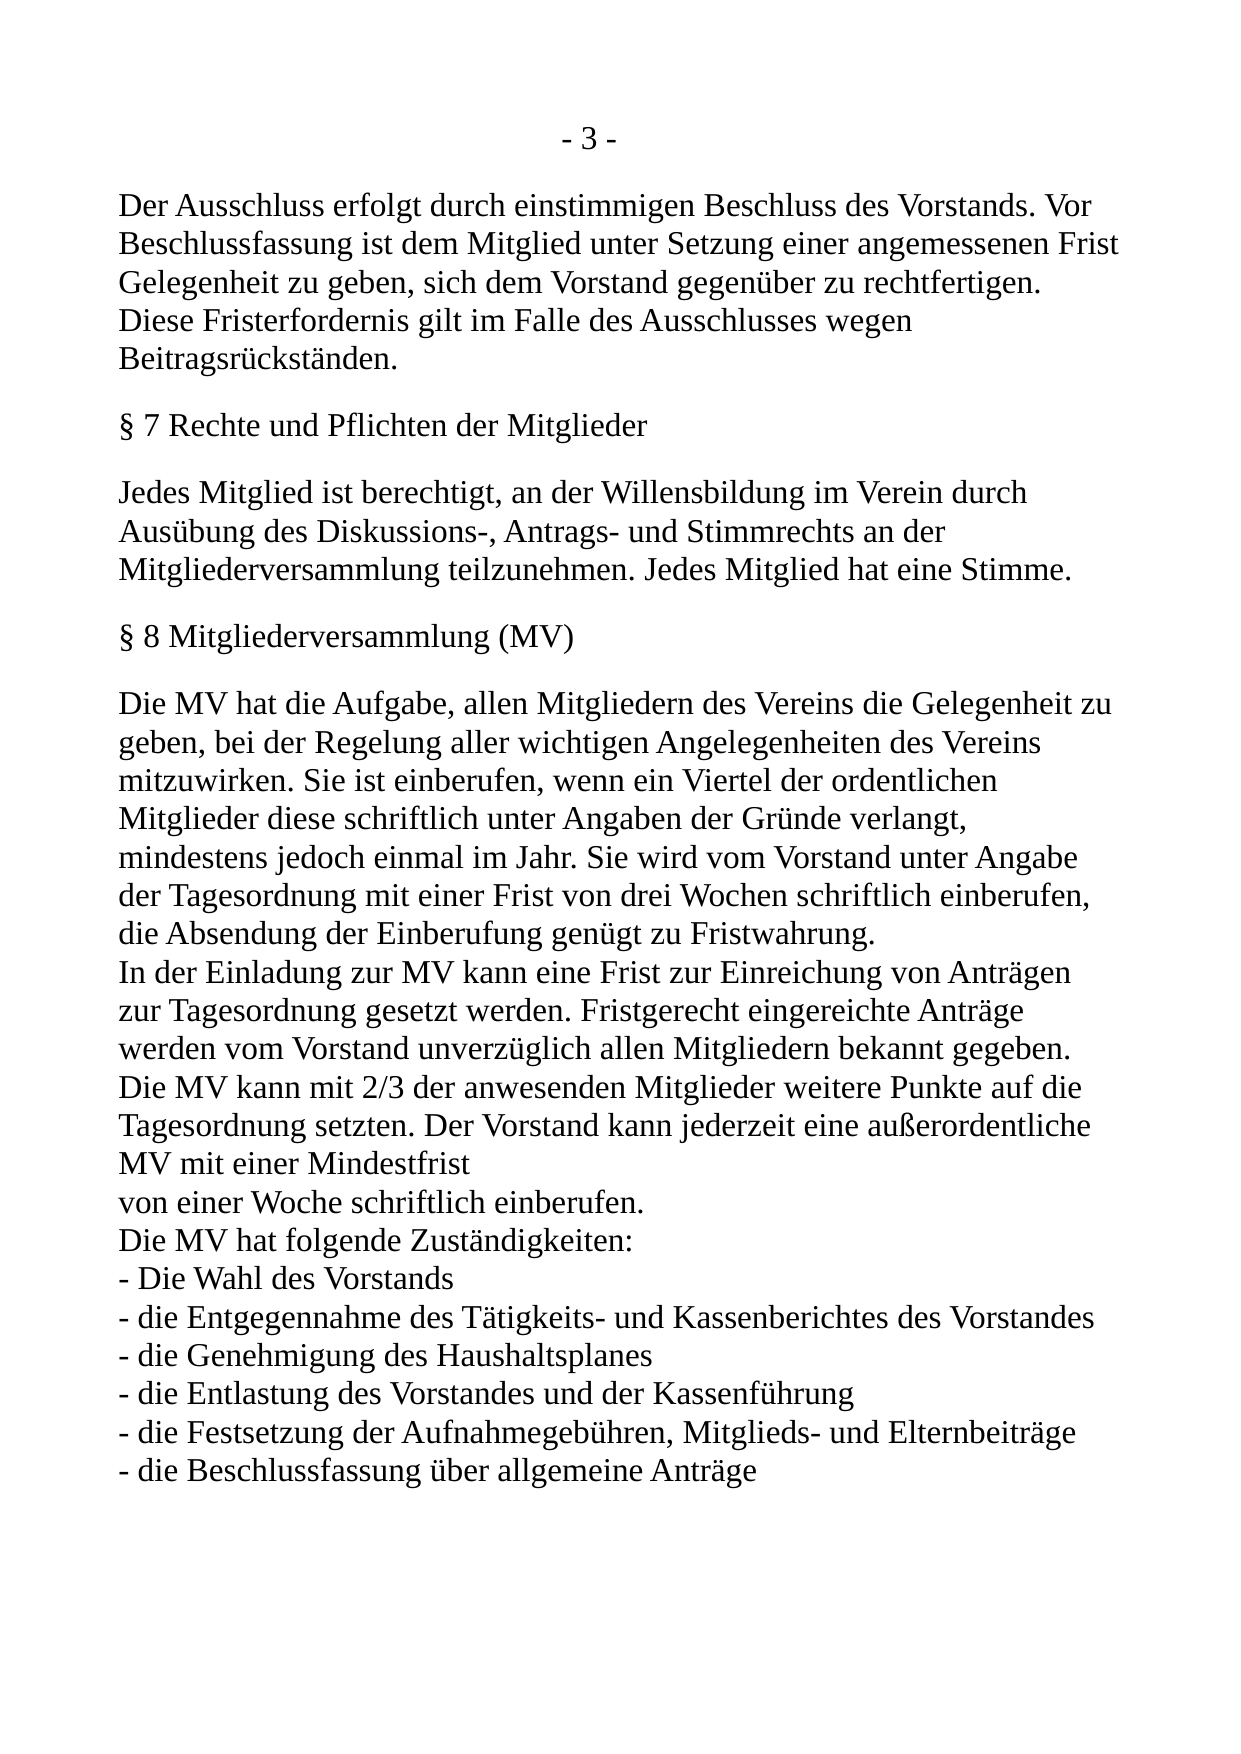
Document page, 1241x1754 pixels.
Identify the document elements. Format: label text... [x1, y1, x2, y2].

text Die MV hat folgende Zuständigkeiten: [118, 1220, 1122, 1258]
text § 7 Rechte und Pflichten der Mitglieder [118, 406, 1122, 444]
text Die MV hat die Aufgabe, allen Mitgliedern des Vereins die Gelegenheit zu geben, bei der Regelung aller wichtigen Angelegenheiten des Vereins mitzuwirken. Sie ist einberufen, wenn ein Viertel der ordentlichen Mitglieder diese schriftlich unter Angaben der Gründe verlangt, mindestens jedoch einmal im Jahr. Sie wird vom Vorstand unter Angabe der Tagesordnung mit einer Frist von drei Wochen schriftlich einberufen, die Absendung der Einberufung genügt zu Fristwahrung. [118, 683, 1122, 952]
text - die Entgegennahme des Tätigkeits- und Kassenberichtes des Vorstandes [118, 1297, 1122, 1335]
text - die Beschlussfassung über allgemeine Anträge [118, 1450, 1122, 1488]
text In der Einladung zur MV kann eine Frist zur Einreichung von Anträgen zur Tagesordnung gesetzt werden. Fristgerecht eingereichte Anträge werden vom Vorstand unverzüglich allen Mitgliedern bekannt gegeben. Die MV kann mit 2/3 der anwesenden Mitglieder weitere Punkte auf die Tagesordnung setzten. Der Vorstand kann jederzeit eine außerordentliche MV mit einer Mindestfrist [118, 952, 1122, 1182]
text - 3 - [118, 118, 1122, 156]
text - die Genehmigung des Haushaltsplanes [118, 1335, 1122, 1373]
text - die Festsetzung der Aufnahmegebühren, Mitglieds- und Elternbeiträge [118, 1412, 1122, 1450]
text Jedes Mitglied ist berechtigt, an der Willensbildung im Verein durch Ausübung des Diskussions-, Antrags- und Stimmrechts an der Mitgliederversammlung teilzunehmen. Jedes Mitglied hat eine Stimme. [118, 473, 1122, 588]
text von einer Woche schriftlich einberufen. [118, 1182, 1122, 1220]
text § 8 Mitgliederversammlung (MV) [118, 616, 1122, 655]
text Der Ausschluss erfolgt durch einstimmigen Beschluss des Vorstands. Vor Beschlussfassung ist dem Mitglied unter Setzung einer angemessenen Frist Gelegenheit zu geben, sich dem Vorstand gegenüber zu rechtfertigen. Diese Fristerfordernis gilt im Falle des Ausschlusses wegen Beitragsrückständen. [118, 185, 1122, 377]
text - Die Wahl des Vorstands [118, 1258, 1122, 1297]
text - die Entlastung des Vorstandes und der Kassenführung [118, 1373, 1122, 1412]
